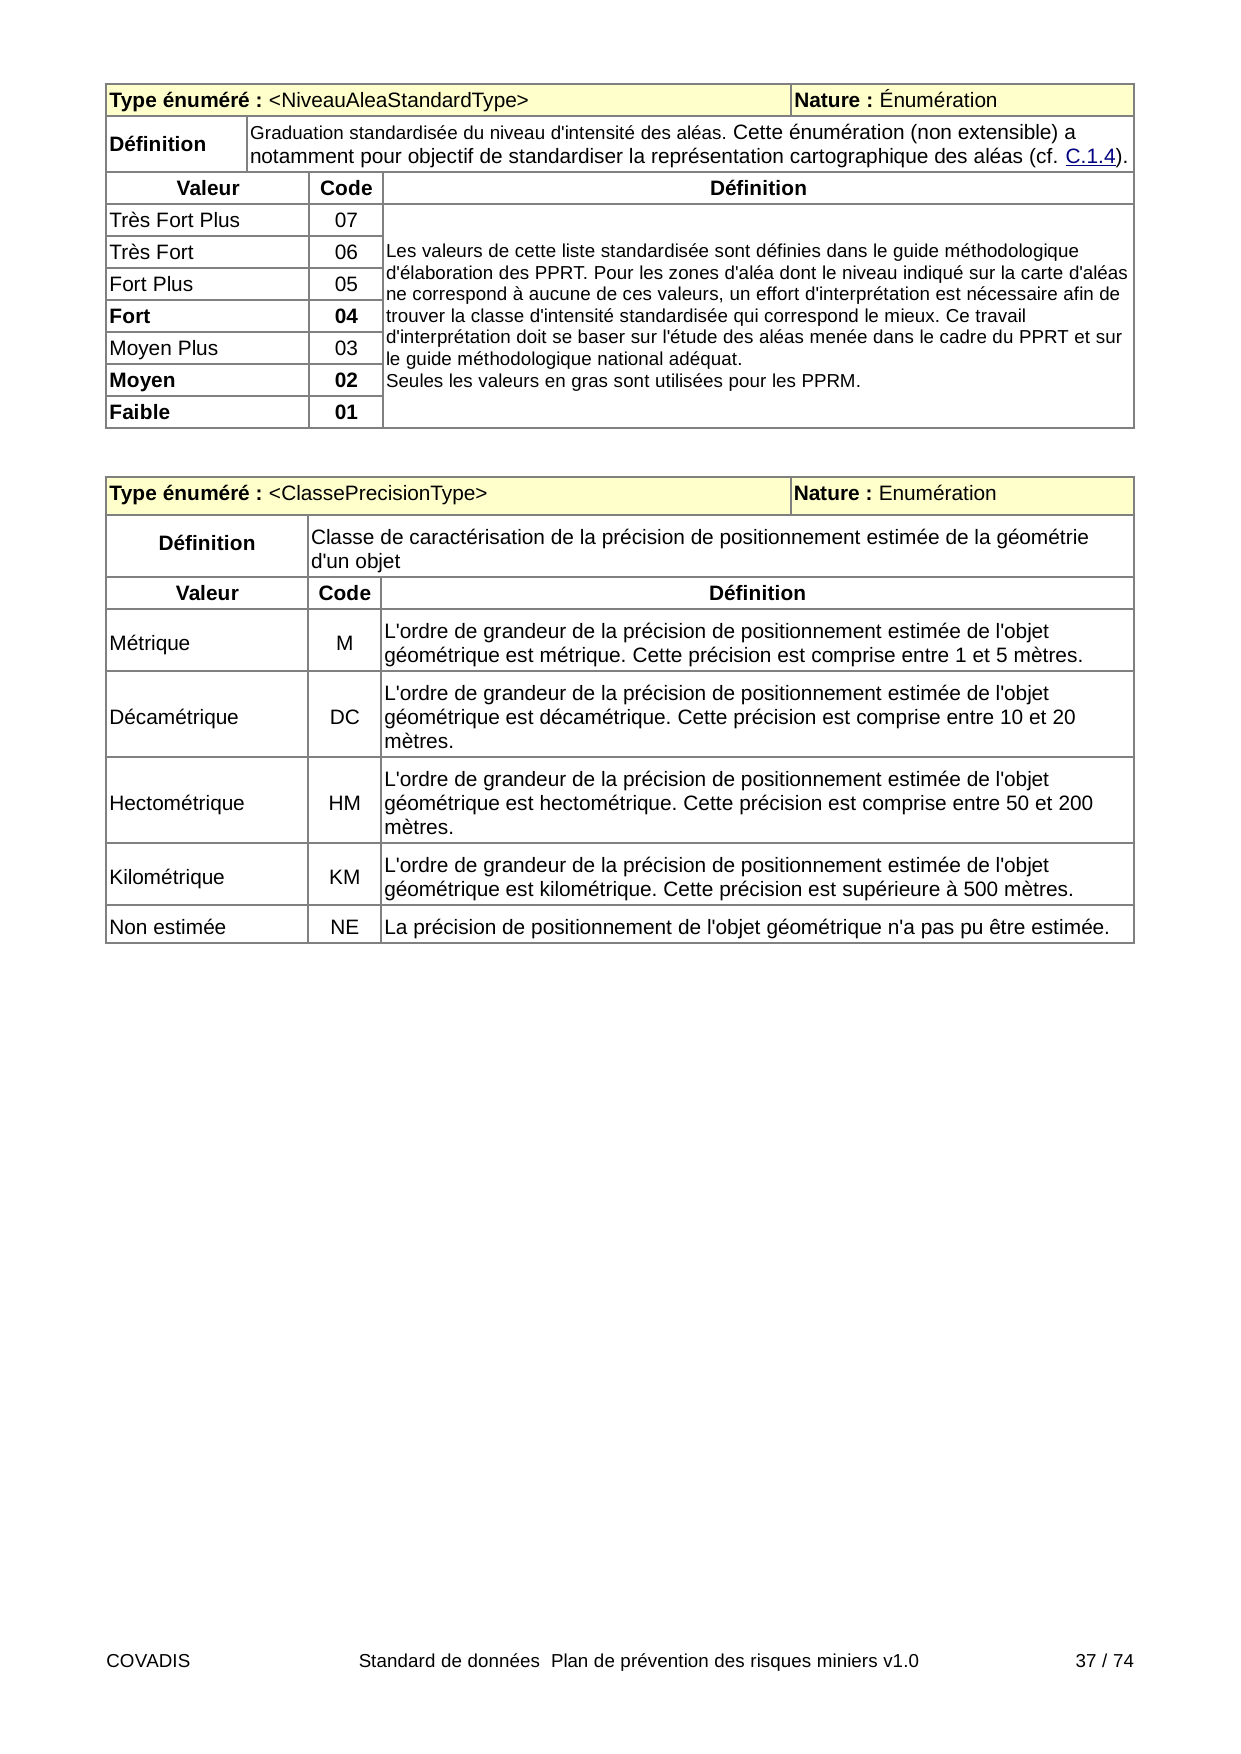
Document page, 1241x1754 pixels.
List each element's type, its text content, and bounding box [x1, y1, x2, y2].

table_cell 02 [310, 365, 382, 394]
table_cell La précision de positionnement de l'objet géométrique n'a pas pu être estimée. [382, 906, 1133, 942]
table_cell Très Fort Plus [107, 205, 308, 235]
table_cell Faible [107, 397, 308, 427]
table_cell KM [309, 844, 380, 904]
table_cell Graduation standardisée du niveau d'intensité des aléas. Cette énumération (non extensible) a notamment pour objectif de standardiser la représentation cartographique des aléas (cf. C.1.4). [248, 117, 1133, 171]
table_cell 06 [310, 237, 382, 267]
table_cell Valeur [107, 578, 307, 608]
table_cell Fort [107, 301, 308, 331]
table_cell Définition [384, 173, 1133, 203]
table_cell M [309, 610, 380, 670]
table_cell Décamétrique [107, 672, 307, 756]
table_cell Non estimée [107, 906, 307, 942]
table_header Nature : Enumération [792, 478, 1133, 514]
table_cell Métrique [107, 610, 307, 670]
table_cell L'ordre de grandeur de la précision de positionnement estimée de l'objet géométrique est hectométrique. Cette précision est comprise entre 50 et 200 mètres. [382, 758, 1133, 842]
table_cell 01 [310, 397, 382, 427]
table_cell Code [310, 173, 382, 203]
table_cell L'ordre de grandeur de la précision de positionnement estimée de l'objet géométrique est kilométrique. Cette précision est supérieure à 500 mètres. [382, 844, 1133, 904]
table_cell Moyen Plus [107, 333, 308, 363]
table_header Type énuméré : <NiveauAleaStandardType> [107, 85, 790, 115]
table_cell 04 [310, 301, 382, 331]
table_cell Valeur [107, 173, 308, 203]
table_cell Code [309, 578, 380, 608]
table_cell L'ordre de grandeur de la précision de positionnement estimée de l'objet géométrique est décamétrique. Cette précision est comprise entre 10 et 20 mètres. [382, 672, 1133, 756]
table_cell NE [309, 906, 380, 942]
table_cell Classe de caractérisation de la précision de positionnement estimée de la géométrie d'un objet [309, 516, 1133, 576]
table_cell Hectométrique [107, 758, 307, 842]
table_cell 03 [310, 333, 382, 363]
table_cell HM [309, 758, 380, 842]
table_header Nature : Énumération [792, 85, 1133, 115]
table_cell Définition [107, 516, 307, 576]
table_cell Très Fort [107, 237, 308, 267]
table_cell Définition [107, 117, 246, 171]
table_cell Définition [382, 578, 1133, 608]
table_cell 07 [310, 205, 382, 235]
table_header Type énuméré : <ClassePrecisionType> [107, 478, 790, 514]
table_cell Les valeurs de cette liste standardisée sont définies dans le guide méthodologique d'élaboration des PPRT. Pour les zones d'aléa dont le niveau indiqué sur la carte d'aléas ne correspond à aucune de ces valeurs, un effort d'interprétation est nécessaire afin de trouver la classe d'intensité standardisée qui correspond le mieux. Ce travail d'interprétation doit se baser sur l'étude des aléas menée dans le cadre du PPRT et sur le guide méthodologique national adéquat. Seules les valeurs en gras sont utilisées pour les PPRM. [384, 205, 1133, 427]
table_cell 05 [310, 269, 382, 299]
table_cell DC [309, 672, 380, 756]
table_cell Fort Plus [107, 269, 308, 299]
table_cell L'ordre de grandeur de la précision de positionnement estimée de l'objet géométrique est métrique. Cette précision est comprise entre 1 et 5 mètres. [382, 610, 1133, 670]
table_cell Kilométrique [107, 844, 307, 904]
table_cell Moyen [107, 365, 308, 394]
